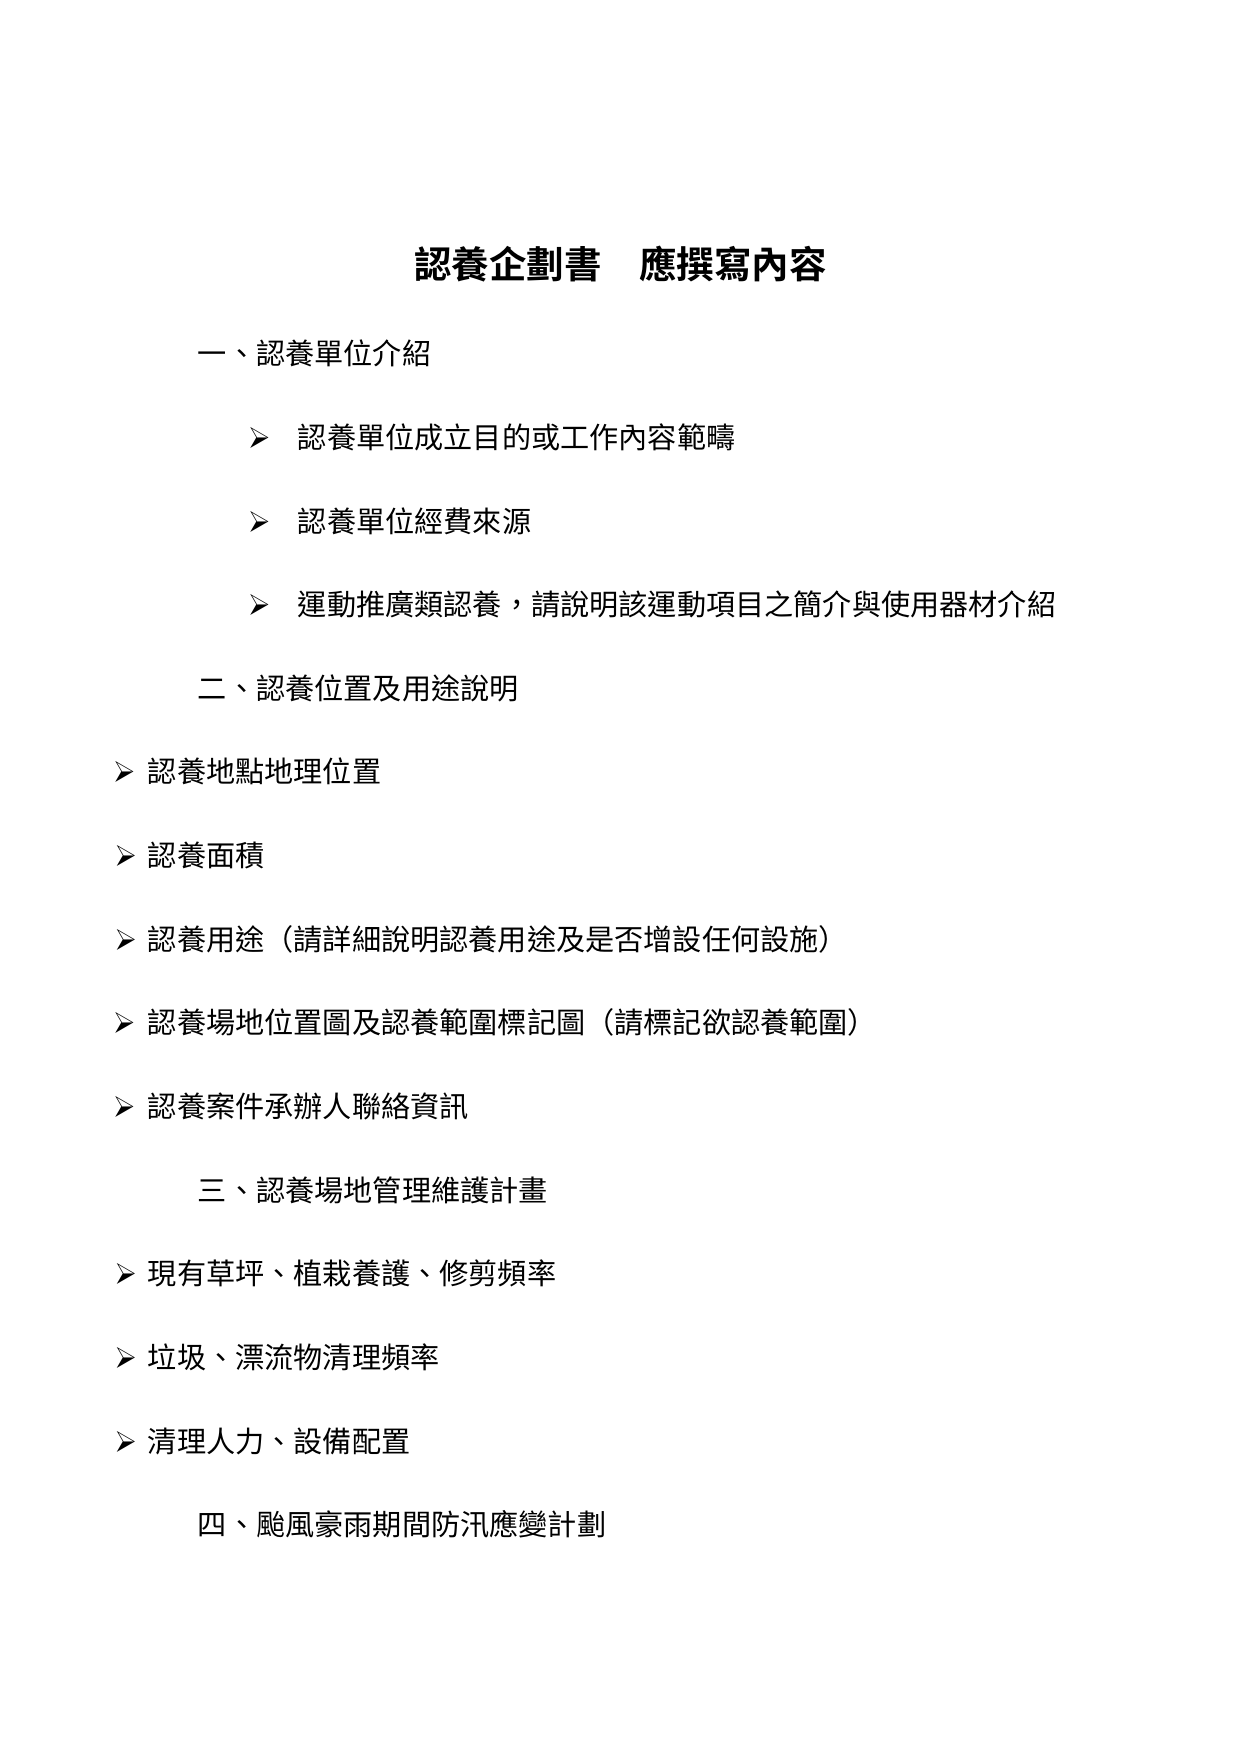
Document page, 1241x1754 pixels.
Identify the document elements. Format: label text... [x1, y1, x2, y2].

text 一、認養單位介紹 [198, 310, 1092, 373]
text 四、颱風豪雨期間防汛應變計劃 [198, 1481, 1092, 1544]
list 認養用途（請詳細說明認養用途及是否增設任何設施） [114, 896, 1092, 958]
list 認養單位成立目的或工作內容範疇 [248, 394, 1092, 456]
list 現有草坪、植栽養護、修剪頻率 [114, 1230, 1092, 1293]
list 運動推廣類認養，請說明該運動項目之簡介與使用器材介紹 [248, 561, 1092, 624]
list 認養案件承辦人聯絡資訊 [113, 1063, 1092, 1126]
list 清理人力、設備配置 [114, 1398, 1092, 1460]
list 垃圾、漂流物清理頻率 [114, 1314, 1092, 1377]
text 三、認養場地管理維護計畫 [198, 1147, 1092, 1209]
list 認養單位經費來源 [248, 478, 1092, 540]
text 認養企劃書 應撰寫內容 [148, 221, 1092, 283]
text 二、認養位置及用途說明 [198, 645, 1092, 707]
list 認養場地位置圖及認養範圍標記圖（請標記欲認養範圍） [113, 979, 1092, 1042]
list 認養面積 [114, 812, 1092, 875]
list 認養地點地理位置 [113, 728, 1092, 791]
